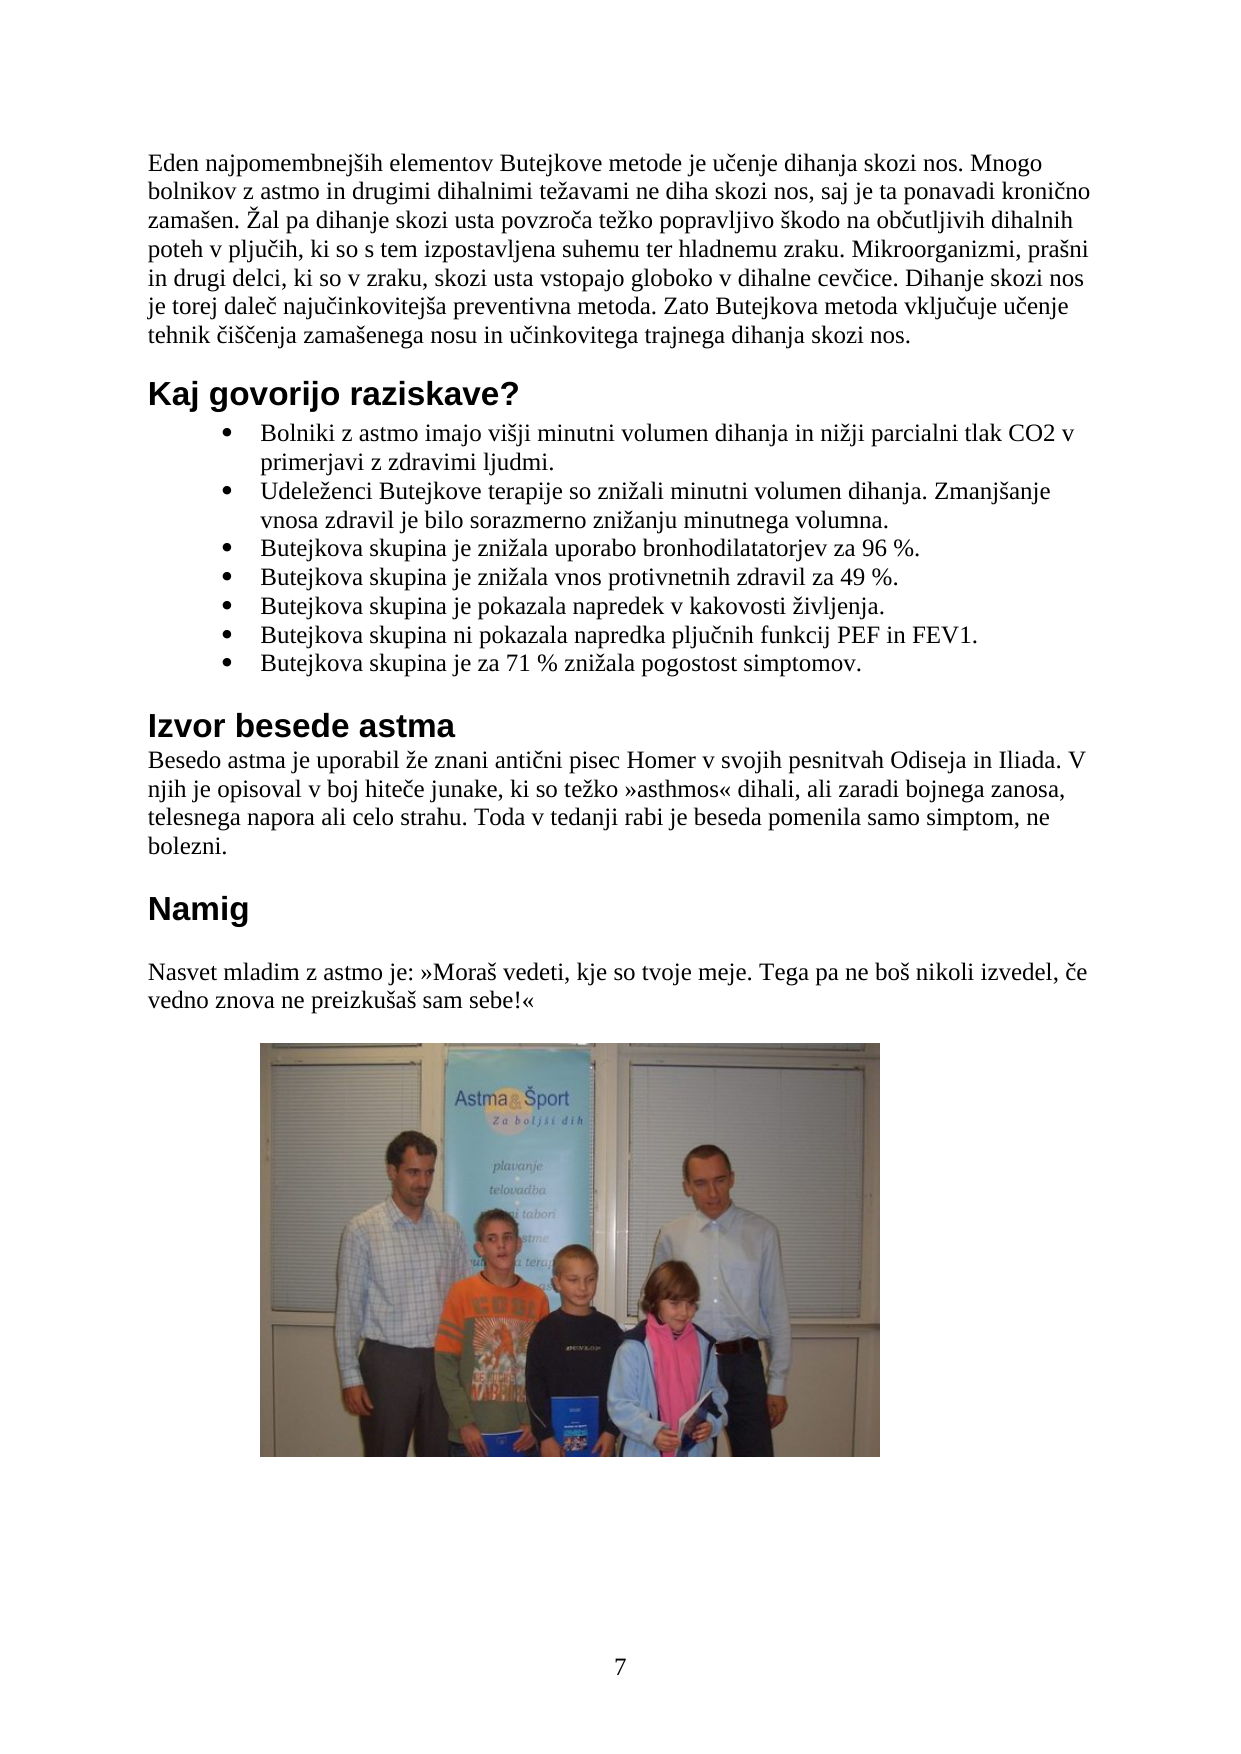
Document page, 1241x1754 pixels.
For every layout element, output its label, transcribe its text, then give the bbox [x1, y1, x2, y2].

subtitle Kaj govorijo raziskave? [148, 374, 1093, 412]
list Butejkova skupina je znižala uporabo bronhodilatatorjev za 96 %. [223, 533, 1093, 562]
text Eden najpomembnejših elementov Butejkove metode je učenje dihanja skozi nos. Mnogo bolnikov z astmo in drugimi dihalnimi težavami ne diha skozi nos, saj je ta ponavadi kronično zamašen. Žal pa dihanje skozi usta povzroča težko popravljivo škodo na občutljivih dihalnih poteh v pljučih, ki so s tem izpostavljena suhemu ter hladnemu zraku. Mikroorganizmi, prašni in drugi delci, ki so v zraku, skozi usta vstopajo globoko v dihalne cevčice. Dihanje skozi nos je torej daleč najučinkovitejša preventivna metoda. Zato Butejkova metoda vključuje učenje tehnik čiščenja zamašenega nosu in učinkovitega trajnega dihanja skozi nos. [148, 148, 1093, 349]
list Butejkova skupina je znižala vnos protivnetnih zdravil za 49 %. [223, 562, 1093, 591]
list Bolniki z astmo imajo višji minutni volumen dihanja in nižji parcialni tlak CO2 v primerjavi z zdravimi ljudmi. [223, 418, 1093, 476]
list Butejkova skupina ni pokazala napredka pljučnih funkcij PEF in FEV1. [223, 620, 1093, 648]
list Butejkova skupina je za 71 % znižala pogostost simptomov. [223, 648, 1093, 677]
picture [260, 1043, 880, 1457]
text Izvor besede astma Besedo astma je uporabil že znani antični pisec Homer v svojih pesnitvah Odiseja in Iliada. V njih je opisoval v boj hiteče junake, ki so težko »asthmos« dihali, ali zaradi bojnega zanosa, telesnega napora ali celo strahu. Toda v tedanji rabi je beseda pomenila samo simptom, ne bolezni. [148, 706, 1093, 860]
list Udeleženci Butejkove terapije so znižali minutni volumen dihanja. Zmanjšanje vnosa zdravil je bilo sorazmerno znižanju minutnega volumna. [223, 476, 1093, 533]
list Butejkova skupina je pokazala napredek v kakovosti življenja. [223, 591, 1093, 620]
subtitle Namig [148, 889, 1093, 927]
text Nasvet mladim z astmo je: »Moraš vedeti, kje so tvoje meje. Tega pa ne boš nikoli izvedel, če vedno znova ne preizkušaš sam sebe!« [148, 957, 1093, 1014]
